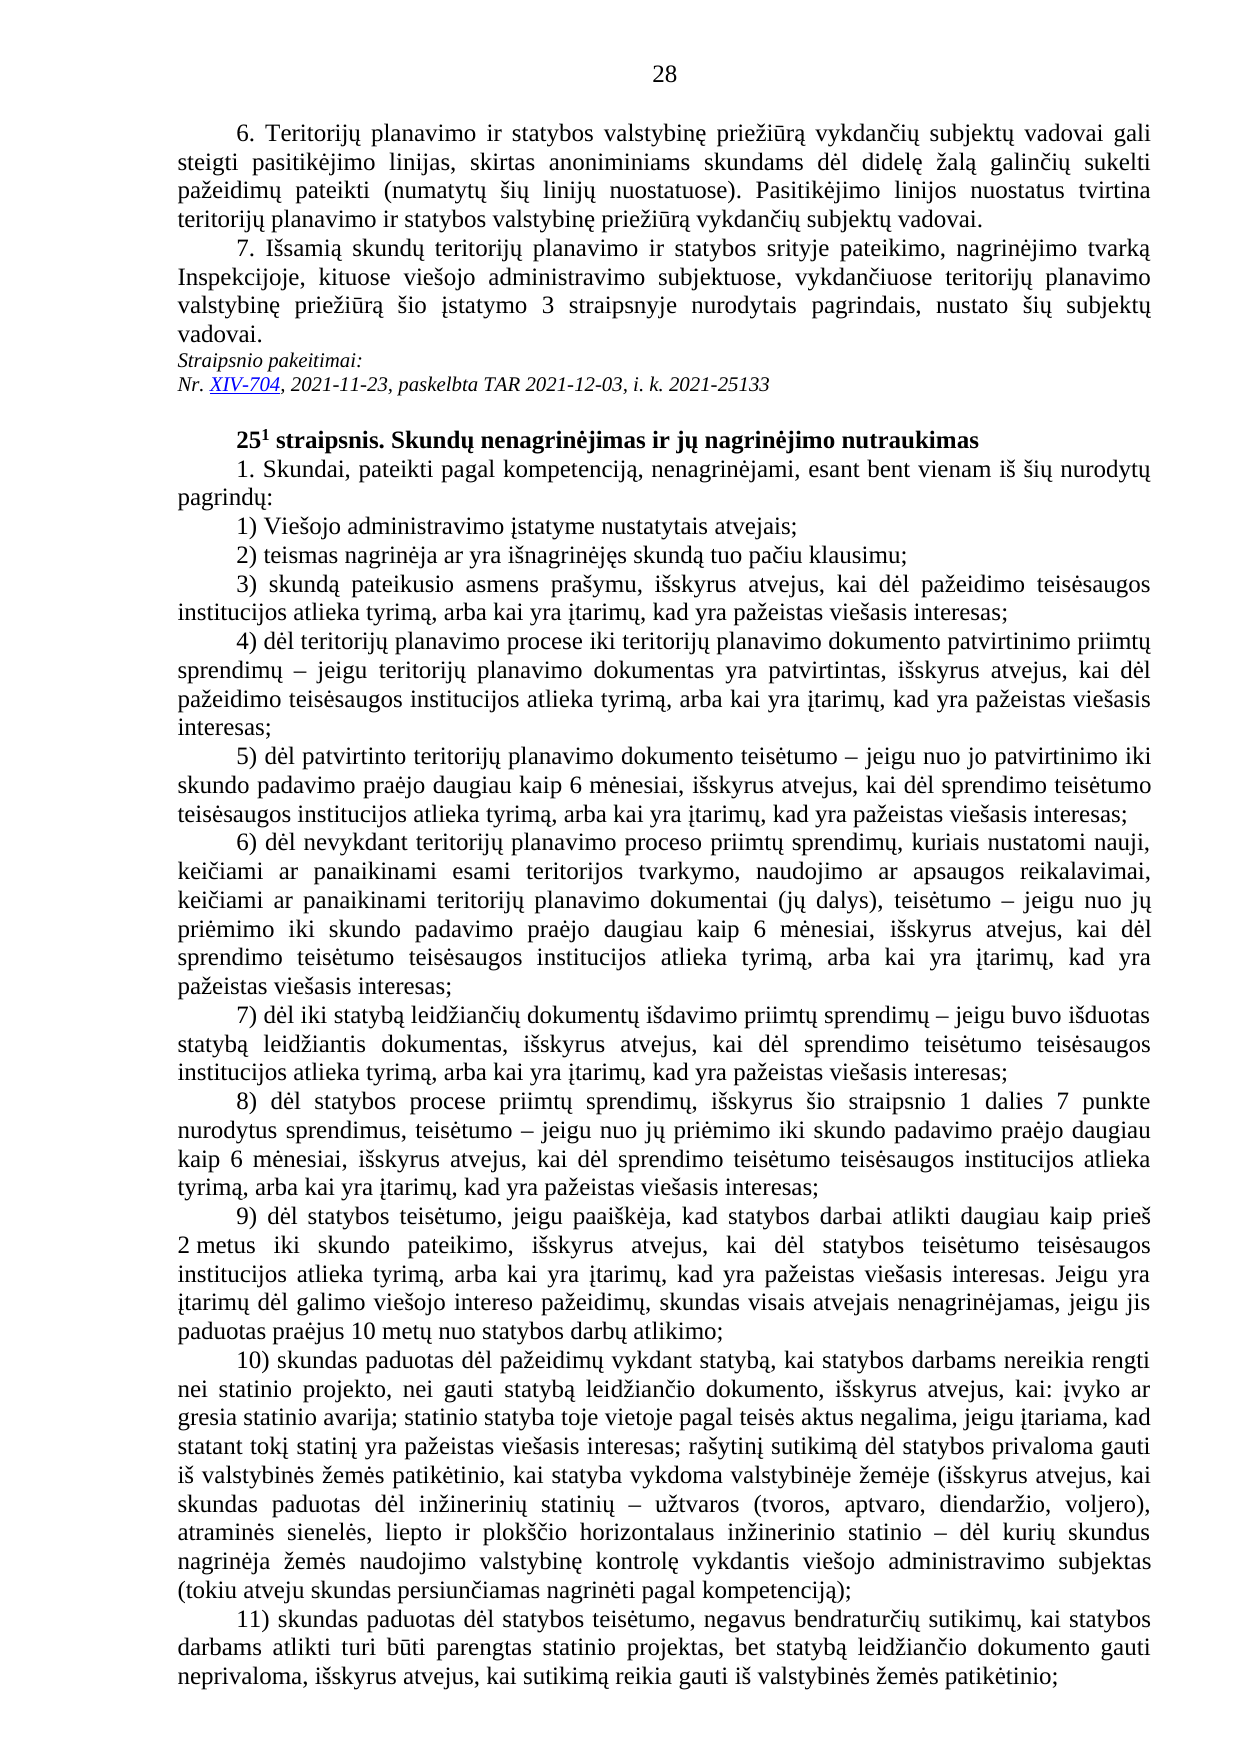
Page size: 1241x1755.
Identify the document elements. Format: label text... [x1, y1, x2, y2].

text 10) skundas paduotas dėl pažeidimų vykdant statybą, kai statybos darbams nereikia rengti nei statinio projekto, nei gauti statybą leidžiančio dokumento, išskyrus atvejus, kai: įvyko ar gresia statinio avarija; statinio statyba toje vietoje pagal teisės aktus negalima, jeigu įtariama, kad statant tokį statinį yra pažeistas viešasis interesas; rašytinį sutikimą dėl statybos privaloma gauti iš valstybinės žemės patikėtinio, kai statyba vykdoma valstybinėje žemėje (išskyrus atvejus, kai skundas paduotas dėl inžinerinių statinių – užtvaros (tvoros, aptvaro, diendaržio, voljero), atraminės sienelės, liepto ir plokščio horizontalaus inžinerinio statinio – dėl kurių skundus nagrinėja žemės naudojimo valstybinę kontrolę vykdantis viešojo administravimo subjektas (tokiu atveju skundas persiunčiamas nagrinėti pagal kompetenciją); [177, 1345, 1152, 1604]
text 2) teismas nagrinėja ar yra išnagrinėjęs skundą tuo pačiu klausimu; [177, 540, 1152, 569]
text 251 straipsnis. Skundų nenagrinėjimas ir jų nagrinėjimo nutraukimas [177, 425, 1152, 454]
text 3) skundą pateikusio asmens prašymu, išskyrus atvejus, kai dėl pažeidimo teisėsaugos institucijos atlieka tyrimą, arba kai yra įtarimų, kad yra pažeistas viešasis interesas; [177, 569, 1152, 626]
text 1. Skundai, pateikti pagal kompetenciją, nenagrinėjami, esant bent vienam iš šių nurodytų pagrindų: [177, 454, 1152, 511]
text 1) Viešojo administravimo įstatyme nustatytais atvejais; [177, 511, 1152, 540]
text 6) dėl nevykdant teritorijų planavimo proceso priimtų sprendimų, kuriais nustatomi nauji, keičiami ar panaikinami esami teritorijos tvarkymo, naudojimo ar apsaugos reikalavimai, keičiami ar panaikinami teritorijų planavimo dokumentai (jų dalys), teisėtumo – jeigu nuo jų priėmimo iki skundo padavimo praėjo daugiau kaip 6 mėnesiai, išskyrus atvejus, kai dėl sprendimo teisėtumo teisėsaugos institucijos atlieka tyrimą, arba kai yra įtarimų, kad yra pažeistas viešasis interesas; [177, 827, 1152, 1000]
text 11) skundas paduotas dėl statybos teisėtumo, negavus bendraturčių sutikimų, kai statybos darbams atlikti turi būti parengtas statinio projektas, bet statybą leidžiančio dokumento gauti neprivaloma, išskyrus atvejus, kai sutikimą reikia gauti iš valstybinės žemės patikėtinio; [177, 1604, 1152, 1690]
text 9) dėl statybos teisėtumo, jeigu paaiškėja, kad statybos darbai atlikti daugiau kaip prieš 2 metus iki skundo pateikimo, išskyrus atvejus, kai dėl statybos teisėtumo teisėsaugos institucijos atlieka tyrimą, arba kai yra įtarimų, kad yra pažeistas viešasis interesas. Jeigu yra įtarimų dėl galimo viešojo intereso pažeidimų, skundas visais atvejais nenagrinėjamas, jeigu jis paduotas praėjus 10 metų nuo statybos darbų atlikimo; [177, 1201, 1152, 1345]
text Straipsnio pakeitimai: [177, 348, 1152, 372]
text 5) dėl patvirtinto teritorijų planavimo dokumento teisėtumo – jeigu nuo jo patvirtinimo iki skundo padavimo praėjo daugiau kaip 6 mėnesiai, išskyrus atvejus, kai dėl sprendimo teisėtumo teisėsaugos institucijos atlieka tyrimą, arba kai yra įtarimų, kad yra pažeistas viešasis interesas; [177, 741, 1152, 827]
text 7. Išsamią skundų teritorijų planavimo ir statybos srityje pateikimo, nagrinėjimo tvarką Inspekcijoje, kituose viešojo administravimo subjektuose, vykdančiuose teritorijų planavimo valstybinę priežiūrą šio įstatymo 3 straipsnyje nurodytais pagrindais, nustato šių subjektų vadovai. [177, 233, 1152, 348]
text 7) dėl iki statybą leidžiančių dokumentų išdavimo priimtų sprendimų – jeigu buvo išduotas statybą leidžiantis dokumentas, išskyrus atvejus, kai dėl sprendimo teisėtumo teisėsaugos institucijos atlieka tyrimą, arba kai yra įtarimų, kad yra pažeistas viešasis interesas; [177, 1000, 1152, 1086]
text 8) dėl statybos procese priimtų sprendimų, išskyrus šio straipsnio 1 dalies 7 punkte nurodytus sprendimus, teisėtumo – jeigu nuo jų priėmimo iki skundo padavimo praėjo daugiau kaip 6 mėnesiai, išskyrus atvejus, kai dėl sprendimo teisėtumo teisėsaugos institucijos atlieka tyrimą, arba kai yra įtarimų, kad yra pažeistas viešasis interesas; [177, 1086, 1152, 1201]
text 6. Teritorijų planavimo ir statybos valstybinę priežiūrą vykdančių subjektų vadovai gali steigti pasitikėjimo linijas, skirtas anoniminiams skundams dėl didelę žalą galinčių sukelti pažeidimų pateikti (numatytų šių linijų nuostatuose). Pasitikėjimo linijos nuostatus tvirtina teritorijų planavimo ir statybos valstybinę priežiūrą vykdančių subjektų vadovai. [177, 118, 1152, 233]
text 4) dėl teritorijų planavimo procese iki teritorijų planavimo dokumento patvirtinimo priimtų sprendimų – jeigu teritorijų planavimo dokumentas yra patvirtintas, išskyrus atvejus, kai dėl pažeidimo teisėsaugos institucijos atlieka tyrimą, arba kai yra įtarimų, kad yra pažeistas viešasis interesas; [177, 626, 1152, 741]
text Nr. XIV-704, 2021-11-23, paskelbta TAR 2021-12-03, i. k. 2021-25133 [177, 372, 1152, 396]
